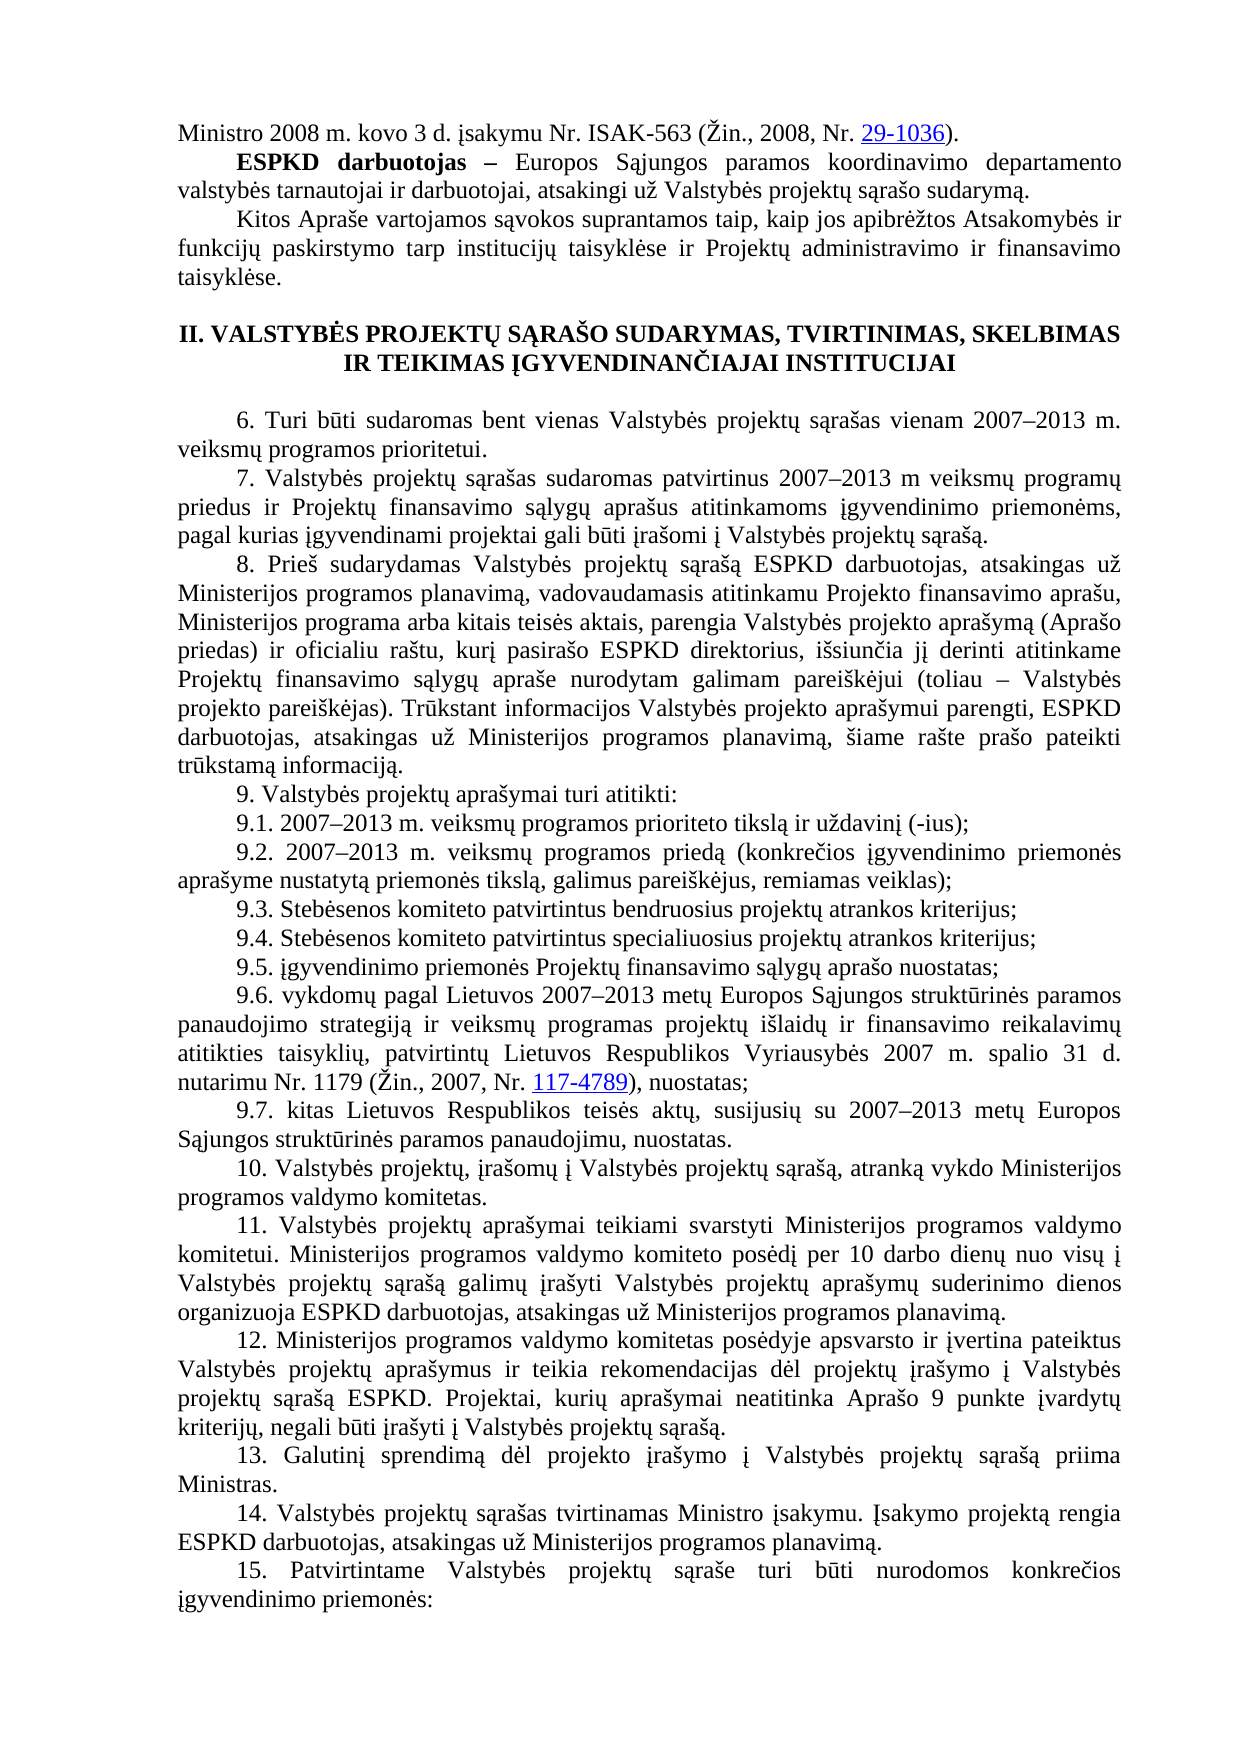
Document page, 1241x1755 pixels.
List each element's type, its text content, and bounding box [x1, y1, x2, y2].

text 12. Ministerijos programos valdymo komitetas posėdyje apsvarsto ir įvertina pateiktus Valstybės projektų aprašymus ir teikia rekomendacijas dėl projektų įrašymo į Valstybės projektų sąrašą ESPKD. Projektai, kurių aprašymai neatitinka Aprašo 9 punkte įvardytų kriterijų, negali būti įrašyti į Valstybės projektų sąrašą. [177, 1326, 1122, 1441]
text 7. Valstybės projektų sąrašas sudaromas patvirtinus 2007–2013 m veiksmų programų priedus ir Projektų finansavimo sąlygų aprašus atitinkamoms įgyvendinimo priemonėms, pagal kurias įgyvendinami projektai gali būti įrašomi į Valstybės projektų sąrašą. [177, 463, 1122, 549]
text Ministro 2008 m. kovo 3 d. įsakymu Nr. ISAK-563 (Žin., 2008, Nr. 29-1036). [177, 118, 1122, 147]
text 11. Valstybės projektų aprašymai teikiami svarstyti Ministerijos programos valdymo komitetui. Ministerijos programos valdymo komiteto posėdį per 10 darbo dienų nuo visų į Valstybės projektų sąrašą galimų įrašyti Valstybės projektų aprašymų suderinimo dienos organizuoja ESPKD darbuotojas, atsakingas už Ministerijos programos planavimą. [177, 1211, 1122, 1326]
text 13. Galutinį sprendimą dėl projekto įrašymo į Valstybės projektų sąrašą priima Ministras. [177, 1441, 1122, 1498]
text Kitos Apraše vartojamos sąvokos suprantamos taip, kaip jos apibrėžtos Atsakomybės ir funkcijų paskirstymo tarp institucijų taisyklėse ir Projektų administravimo ir finansavimo taisyklėse. [177, 204, 1122, 291]
text 8. Prieš sudarydamas Valstybės projektų sąrašą ESPKD darbuotojas, atsakingas už Ministerijos programos planavimą, vadovaudamasis atitinkamu Projekto finansavimo aprašu, Ministerijos programa arba kitais teisės aktais, parengia Valstybės projekto aprašymą (Aprašo priedas) ir oficialiu raštu, kurį pasirašo ESPKD direktorius, išsiunčia jį derinti atitinkame Projektų finansavimo sąlygų apraše nurodytam galimam pareiškėjui (toliau – Valstybės projekto pareiškėjas). Trūkstant informacijos Valstybės projekto aprašymui parengti, ESPKD darbuotojas, atsakingas už Ministerijos programos planavimą, šiame rašte prašo pateikti trūkstamą informaciją. [177, 549, 1122, 779]
text 9.7. kitas Lietuvos Respublikos teisės aktų, susijusių su 2007–2013 metų Europos Sąjungos struktūrinės paramos panaudojimu, nuostatas. [177, 1096, 1122, 1153]
text 9.1. 2007–2013 m. veiksmų programos prioriteto tikslą ir uždavinį (-ius); [177, 808, 1122, 837]
text 9.2. 2007–2013 m. veiksmų programos priedą (konkrečios įgyvendinimo priemonės aprašyme nustatytą priemonės tikslą, galimus pareiškėjus, remiamas veiklas); [177, 837, 1122, 894]
text 9.6. vykdomų pagal Lietuvos 2007–2013 metų Europos Sąjungos struktūrinės paramos panaudojimo strategiją ir veiksmų programas projektų išlaidų ir finansavimo reikalavimų atitikties taisyklių, patvirtintų Lietuvos Respublikos Vyriausybės 2007 m. spalio 31 d. nutarimu Nr. 1179 (Žin., 2007, Nr. 117-4789), nuostatas; [177, 981, 1122, 1096]
text 14. Valstybės projektų sąrašas tvirtinamas Ministro įsakymu. Įsakymo projektą rengia ESPKD darbuotojas, atsakingas už Ministerijos programos planavimą. [177, 1498, 1122, 1556]
text II. VALSTYBĖS PROJEKTŲ SĄRAŠO SUDARYMAS, TVIRTINIMAS, SKELBIMAS IR TEIKIMAS ĮGYVENDINANČIAJAI INSTITUCIJAI [177, 319, 1122, 377]
text 6. Turi būti sudaromas bent vienas Valstybės projektų sąrašas vienam 2007–2013 m. veiksmų programos prioritetui. [177, 406, 1122, 463]
text 9. Valstybės projektų aprašymai turi atitikti: [177, 779, 1122, 808]
text 15. Patvirtintame Valstybės projektų sąraše turi būti nurodomos konkrečios įgyvendinimo priemonės: [177, 1556, 1122, 1613]
text 9.5. įgyvendinimo priemonės Projektų finansavimo sąlygų aprašo nuostatas; [177, 952, 1122, 981]
text 10. Valstybės projektų, įrašomų į Valstybės projektų sąrašą, atranką vykdo Ministerijos programos valdymo komitetas. [177, 1153, 1122, 1211]
text 9.3. Stebėsenos komiteto patvirtintus bendruosius projektų atrankos kriterijus; [177, 894, 1122, 923]
text 9.4. Stebėsenos komiteto patvirtintus specialiuosius projektų atrankos kriterijus; [177, 923, 1122, 952]
text ESPKD darbuotojas – Europos Sąjungos paramos koordinavimo departamento valstybės tarnautojai ir darbuotojai, atsakingi už Valstybės projektų sąrašo sudarymą. [177, 147, 1122, 204]
